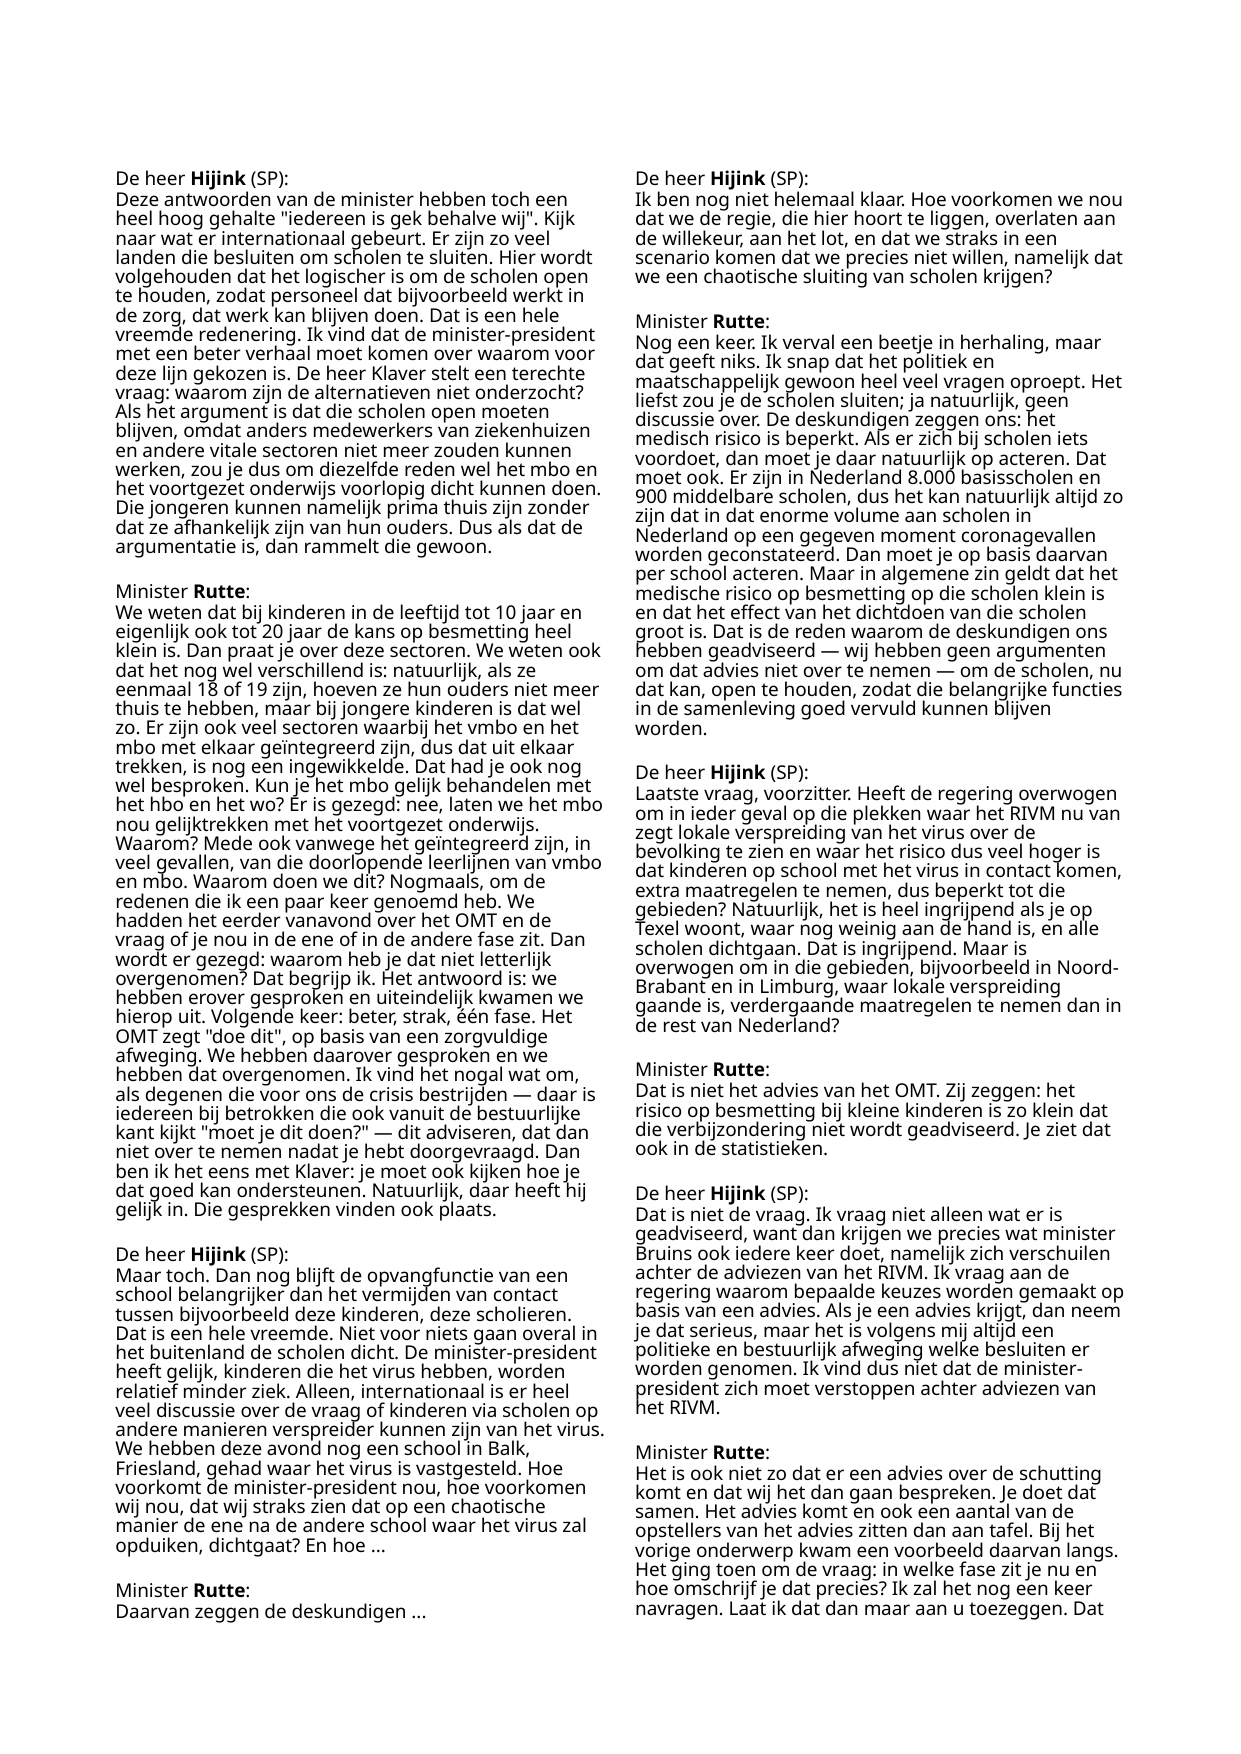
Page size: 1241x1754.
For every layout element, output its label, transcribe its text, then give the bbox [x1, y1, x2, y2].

text Dat is niet de vraag. Ik vraag niet alleen wat er is geadviseerd, want dan krijgen we precies wat minister Bruins ook iedere keer doet, namelijk zich verschuilen achter de adviezen van het RIVM. Ik vraag aan de regering waarom bepaalde keuzes worden gemaakt op basis van een advies. Als je een advies krijgt, dan neem je dat serieus, maar het is volgens mij altijd een politieke en bestuurlijk afweging welke besluiten er worden genomen. Ik vind dus niet dat de minister-president zich moet verstoppen achter adviezen van het RIVM. [635, 1206, 1125, 1418]
text Ik ben nog niet helemaal klaar. Hoe voorkomen we nou dat we de regie, die hier hoort te liggen, overlaten aan de willekeur, aan het lot, en dat we straks in een scenario komen dat we precies niet willen, namelijk dat we een chaotische sluiting van scholen krijgen? [635, 191, 1125, 287]
text De heer Hijink (SP): [635, 165, 1125, 191]
text Daarvan zeggen de deskundigen ... [115, 1603, 605, 1622]
text Minister Rutte: [115, 1577, 605, 1603]
text Maar toch. Dan nog blijft de opvangfunctie van een school belangrijker dan het vermijden van contact tussen bijvoorbeeld deze kinderen, deze scholieren. Dat is een hele vreemde. Niet voor niets gaan overal in het buitenland de scholen dicht. De minister-president heeft gelijk, kinderen die het virus hebben, worden relatief minder ziek. Alleen, internationaal is er heel veel discussie over de vraag of kinderen via scholen op andere manieren verspreider kunnen zijn van het virus. We hebben deze avond nog een school in Balk, Friesland, gehad waar het virus is vastgesteld. Hoe voorkomt de minister-president nou, hoe voorkomen wij nou, dat wij straks zien dat op een chaotische manier de ene na de andere school waar het virus zal opduiken, dichtgaat? En hoe ... [115, 1267, 605, 1556]
text Minister Rutte: [635, 1057, 1125, 1082]
text Het is ook niet zo dat er een advies over de schutting komt en dat wij het dan gaan bespreken. Je doet dat samen. Het advies komt en ook een aantal van de opstellers van het advies zitten dan aan tafel. Bij het vorige onderwerp kwam een voorbeeld daarvan langs. Het ging toen om de vraag: in welke fase zit je nu en hoe omschrijf je dat precies? Ik zal het nog een keer navragen. Laat ik dat dan maar aan u toezeggen. Dat [635, 1464, 1125, 1619]
text De heer Hijink (SP): [635, 1180, 1125, 1206]
text De heer Hijink (SP): [115, 165, 605, 191]
text Dat is niet het advies van het OMT. Zij zeggen: het risico op besmetting bij kleine kinderen is zo klein dat die verbijzondering niet wordt geadviseerd. Je ziet dat ook in de statistieken. [635, 1082, 1125, 1159]
text Minister Rutte: [635, 308, 1125, 334]
text Nog een keer. Ik verval een beetje in herhaling, maar dat geeft niks. Ik snap dat het politiek en maatschappelijk gewoon heel veel vragen oproept. Het liefst zou je de scholen sluiten; ja natuurlijk, geen discussie over. De deskundigen zeggen ons: het medisch risico is beperkt. Als er zich bij scholen iets voordoet, dan moet je daar natuurlijk op acteren. Dat moet ook. Er zijn in Nederland 8.000 basisscholen en 900 middelbare scholen, dus het kan natuurlijk altijd zo zijn dat in dat enorme volume aan scholen in Nederland op een gegeven moment coronagevallen worden geconstateerd. Dan moet je op basis daarvan per school acteren. Maar in algemene zin geldt dat het medische risico op besmetting op die scholen klein is en dat het effect van het dichtdoen van die scholen groot is. Dat is de reden waarom de deskundigen ons hebben geadviseerd — wij hebben geen argumenten om dat advies niet over te nemen — om de scholen, nu dat kan, open te houden, zodat die belangrijke functies in de samenleving goed vervuld kunnen blijven worden. [635, 334, 1125, 739]
text De heer Hijink (SP): [115, 1241, 605, 1267]
text Minister Rutte: [635, 1439, 1125, 1464]
text Laatste vraag, voorzitter. Heeft de regering overwogen om in ieder geval op die plekken waar het RIVM nu van zegt lokale verspreiding van het virus over de bevolking te zien en waar het risico dus veel hoger is dat kinderen op school met het virus in contact komen, extra maatregelen te nemen, dus beperkt tot die gebieden? Natuurlijk, het is heel ingrijpend als je op Texel woont, waar nog weinig aan de hand is, en alle scholen dichtgaan. Dat is ingrijpend. Maar is overwogen om in die gebieden, bijvoorbeeld in Noord-Brabant en in Limburg, waar lokale verspreiding gaande is, verdergaande maatregelen te nemen dan in de rest van Nederland? [635, 785, 1125, 1036]
text Deze antwoorden van de minister hebben toch een heel hoog gehalte "iedereen is gek behalve wij". Kijk naar wat er internationaal gebeurt. Er zijn zo veel landen die besluiten om scholen te sluiten. Hier wordt volgehouden dat het logischer is om de scholen open te houden, zodat personeel dat bijvoorbeeld werkt in de zorg, dat werk kan blijven doen. Dat is een hele vreemde redenering. Ik vind dat de minister-president met een beter verhaal moet komen over waarom voor deze lijn gekozen is. De heer Klaver stelt een terechte vraag: waarom zijn de alternatieven niet onderzocht? Als het argument is dat die scholen open moeten blijven, omdat anders medewerkers van ziekenhuizen en andere vitale sectoren niet meer zouden kunnen werken, zou je dus om diezelfde reden wel het mbo en het voortgezet onderwijs voorlopig dicht kunnen doen. Die jongeren kunnen namelijk prima thuis zijn zonder dat ze afhankelijk zijn van hun ouders. Dus als dat de argumentatie is, dan rammelt die gewoon. [115, 191, 605, 557]
text We weten dat bij kinderen in de leeftijd tot 10 jaar en eigenlijk ook tot 20 jaar de kans op besmetting heel klein is. Dan praat je over deze sectoren. We weten ook dat het nog wel verschillend is: natuurlijk, als ze eenmaal 18 of 19 zijn, hoeven ze hun ouders niet meer thuis te hebben, maar bij jongere kinderen is dat wel zo. Er zijn ook veel sectoren waarbij het vmbo en het mbo met elkaar geïntegreerd zijn, dus dat uit elkaar trekken, is nog een ingewikkelde. Dat had je ook nog wel besproken. Kun je het mbo gelijk behandelen met het hbo en het wo? Er is gezegd: nee, laten we het mbo nou gelijktrekken met het voortgezet onderwijs. Waarom? Mede ook vanwege het geïntegreerd zijn, in veel gevallen, van die doorlopende leerlijnen van vmbo en mbo. Waarom doen we dit? Nogmaals, om de redenen die ik een paar keer genoemd heb. We hadden het eerder vanavond over het OMT en de vraag of je nou in de ene of in de andere fase zit. Dan wordt er gezegd: waarom heb je dat niet letterlijk overgenomen? Dat begrijp ik. Het antwoord is: we hebben erover gesproken en uiteindelijk kwamen we hierop uit. Volgende keer: beter, strak, één fase. Het OMT zegt "doe dit", op basis van een zorgvuldige afweging. We hebben daarover gesproken en we hebben dat overgenomen. Ik vind het nogal wat om, als degenen die voor ons de crisis bestrijden — daar is iedereen bij betrokken die ook vanuit de bestuurlijke kant kijkt "moet je dit doen?" — dit adviseren, dat dan niet over te nemen nadat je hebt doorgevraagd. Dan ben ik het eens met Klaver: je moet ook kijken hoe je dat goed kan ondersteunen. Natuurlijk, daar heeft hij gelijk in. Die gesprekken vinden ook plaats. [115, 604, 605, 1220]
text De heer Hijink (SP): [635, 759, 1125, 785]
text Minister Rutte: [115, 578, 605, 604]
